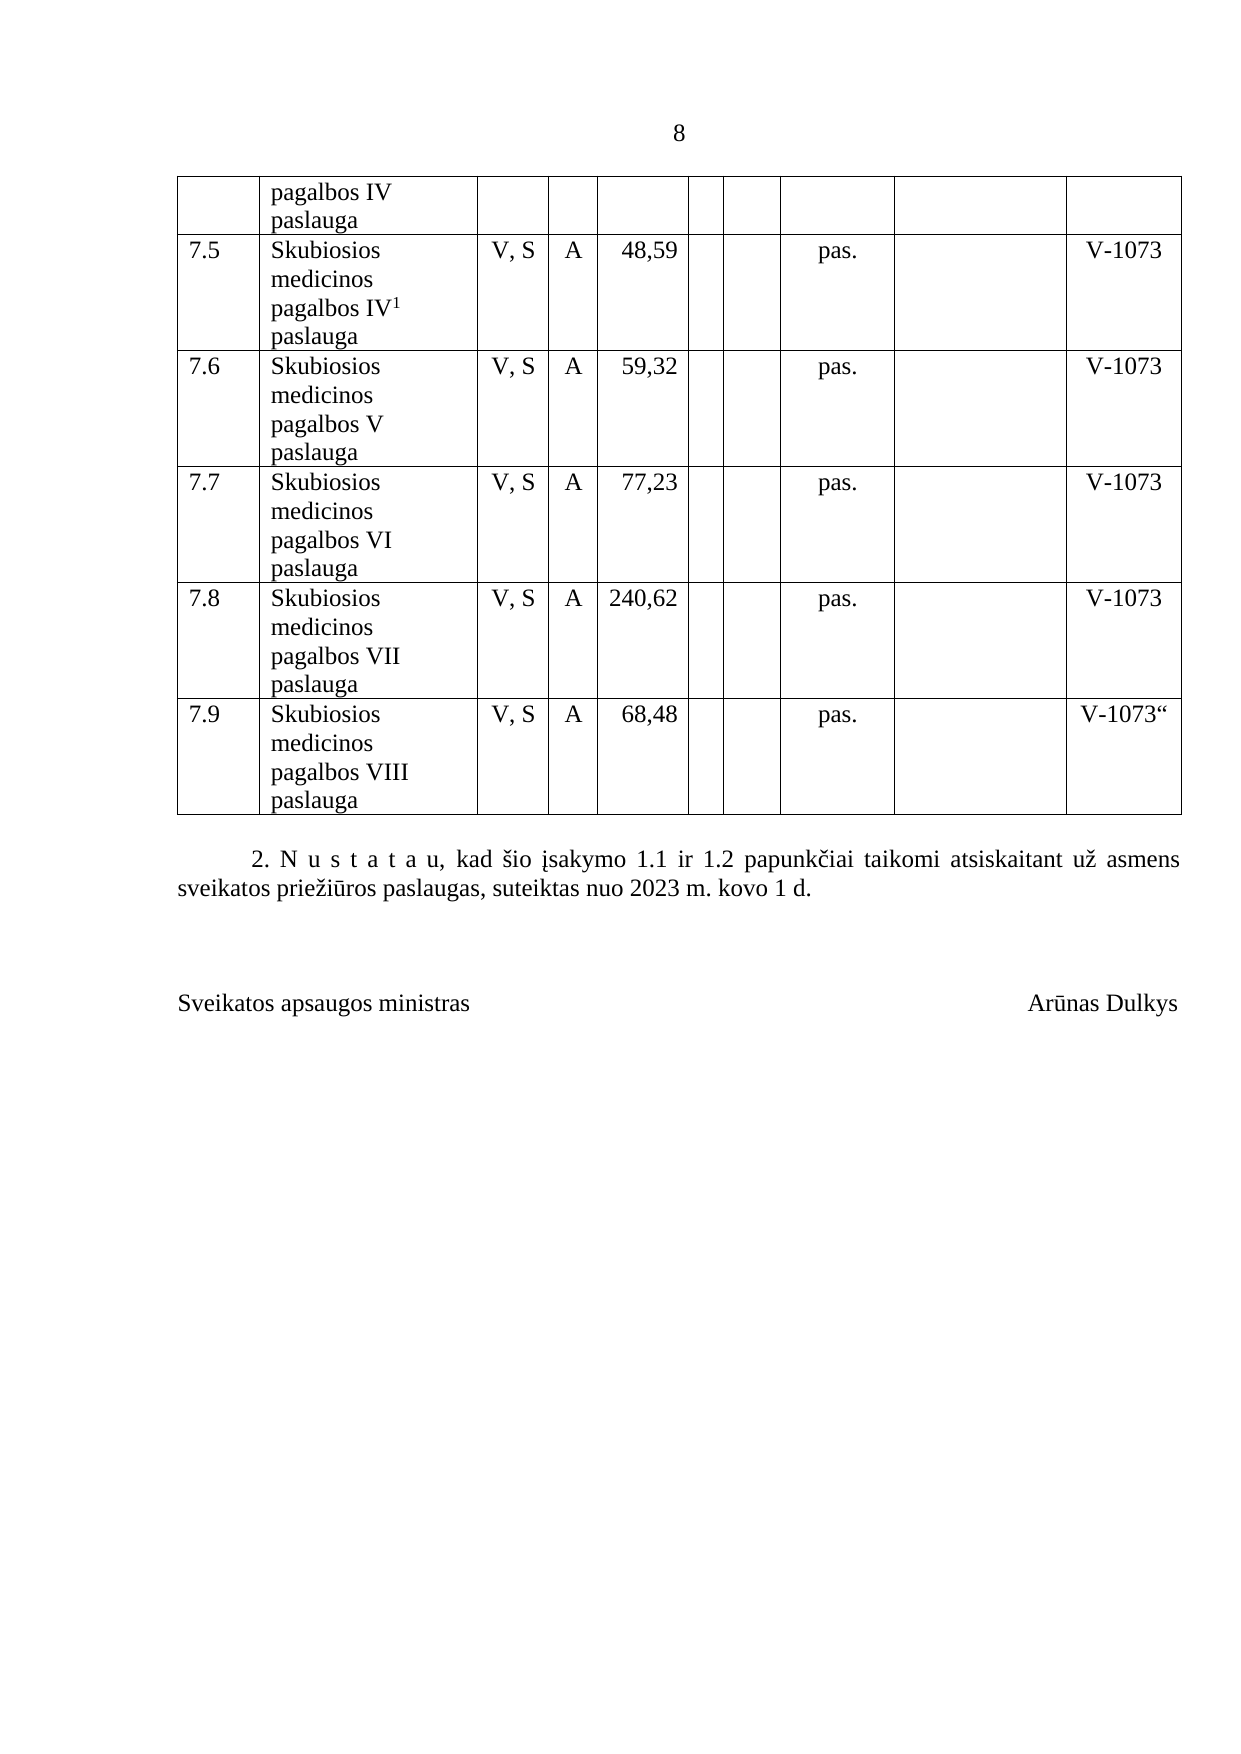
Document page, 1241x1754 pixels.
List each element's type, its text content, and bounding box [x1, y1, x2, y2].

table_cell [895, 351, 1066, 466]
table_cell 48,59 [598, 235, 688, 350]
table_cell [724, 467, 780, 582]
table_cell V-1073 [1067, 583, 1181, 698]
table_cell V, S [478, 699, 548, 814]
table_cell [895, 699, 1066, 814]
table_cell pas. [781, 351, 894, 466]
table_cell Skubiosios medicinos pagalbos V paslauga [260, 351, 477, 466]
table_cell 7.5 [178, 235, 259, 350]
table_cell A [549, 467, 597, 582]
table_cell [895, 235, 1066, 350]
table_cell [724, 351, 780, 466]
table_cell [781, 177, 894, 234]
table_cell Skubiosios medicinos pagalbos IV1 paslauga [260, 235, 477, 350]
table_cell [689, 177, 723, 234]
table_cell A [549, 235, 597, 350]
table_cell A [549, 583, 597, 698]
table_cell 68,48 [598, 699, 688, 814]
table_cell [689, 699, 723, 814]
table_cell V, S [478, 351, 548, 466]
table_cell [1067, 177, 1181, 234]
table_cell [724, 583, 780, 698]
table_cell pas. [781, 235, 894, 350]
table_cell 7.8 [178, 583, 259, 698]
table_cell V-1073 [1067, 351, 1181, 466]
table_cell [689, 467, 723, 582]
table_cell [895, 467, 1066, 582]
table_cell A [549, 699, 597, 814]
table_cell [724, 699, 780, 814]
table_cell 7.9 [178, 699, 259, 814]
table_cell V-1073 [1067, 235, 1181, 350]
table_cell V, S [478, 235, 548, 350]
text 2. N u s t a t a u, kad šio įsakymo 1.1 ir 1.2 papunkčiai taikomi atsiskaitant už asmens sveikatos priežiūros paslaugas, suteiktas nuo 2023 m. kovo 1 d. [177, 844, 1181, 902]
table_cell [549, 177, 597, 234]
table_cell pas. [781, 583, 894, 698]
table_cell Skubiosios medicinos pagalbos VIII paslauga [260, 699, 477, 814]
table_cell V, S [478, 583, 548, 698]
table_cell 59,32 [598, 351, 688, 466]
table_cell 77,23 [598, 467, 688, 582]
table_cell 7.6 [178, 351, 259, 466]
table_cell [178, 177, 259, 234]
table_cell [724, 177, 780, 234]
table_cell pas. [781, 467, 894, 582]
table_cell Skubiosios medicinos pagalbos VI paslauga [260, 467, 477, 582]
table_cell 240,62 [598, 583, 688, 698]
table_cell [724, 235, 780, 350]
text Sveikatos apsaugos ministras Arūnas Dulkys [177, 988, 1181, 1017]
table_cell [478, 177, 548, 234]
table_cell [598, 177, 688, 234]
table_cell pagalbos IV paslauga [260, 177, 477, 234]
table_cell [689, 583, 723, 698]
table_cell V-1073“ [1067, 699, 1181, 814]
table_cell V, S [478, 467, 548, 582]
table_cell [895, 177, 1066, 234]
table_cell [689, 235, 723, 350]
table_cell [895, 583, 1066, 698]
table_cell pas. [781, 699, 894, 814]
table_cell [689, 351, 723, 466]
table_cell V-1073 [1067, 467, 1181, 582]
table_cell A [549, 351, 597, 466]
table_cell 7.7 [178, 467, 259, 582]
table_cell Skubiosios medicinos pagalbos VII paslauga [260, 583, 477, 698]
